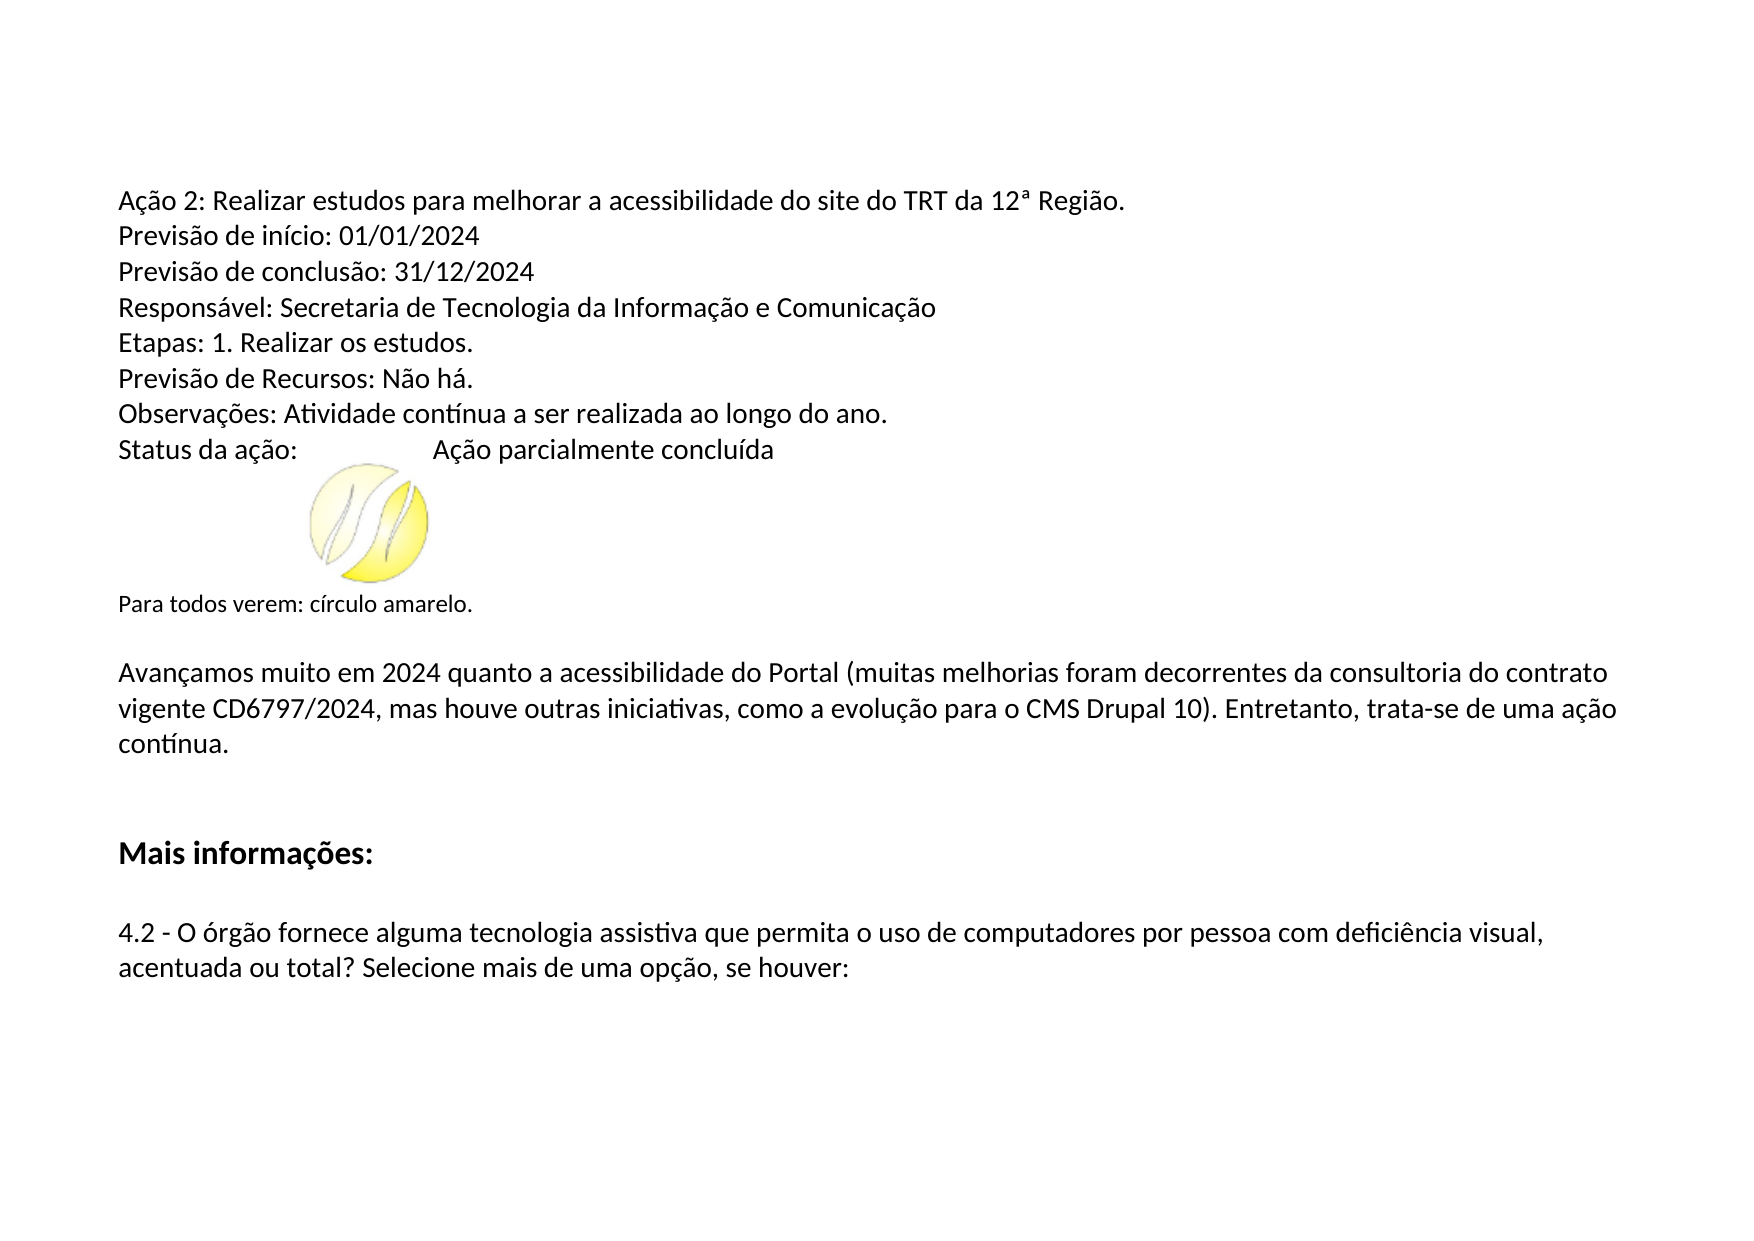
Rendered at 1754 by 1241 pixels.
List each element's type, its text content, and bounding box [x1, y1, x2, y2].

text Status da ação: Ação parcialmente concluída [118, 431, 1636, 588]
text Para todos verem: círculo amarelo. [118, 588, 1636, 618]
text Avançamos muito em 2024 quanto a acessibilidade do Portal (muitas melhorias foram decorrentes da consultoria do contrato vigente CD6797/2024, mas houve outras iniciativas, como a evolução para o CMS Drupal 10). Entretanto, trata-se de uma ação contínua. [118, 654, 1636, 761]
text Observações: Atividade contínua a ser realizada ao longo do ano. [118, 396, 1712, 431]
text Previsão de conclusão: 31/12/2024 [118, 253, 1712, 289]
text Previsão de Recursos: Não há. [118, 360, 1712, 396]
text Ação 2: Realizar estudos para melhorar a acessibilidade do site do TRT da 12ª Região. [118, 182, 1712, 217]
text 4.2 - O órgão fornece alguma tecnologia assistiva que permita o uso de computadores por pessoa com deficiência visual, acentuada ou total? Selecione mais de uma opção, se houver: [118, 914, 1636, 985]
text Mais informações: [118, 832, 1636, 873]
text Responsável: Secretaria de Tecnologia da Informação e Comunicação [118, 289, 1712, 324]
text Etapas: 1. Realizar os estudos. [118, 324, 1712, 360]
text Previsão de início: 01/01/2024 [118, 217, 1712, 253]
